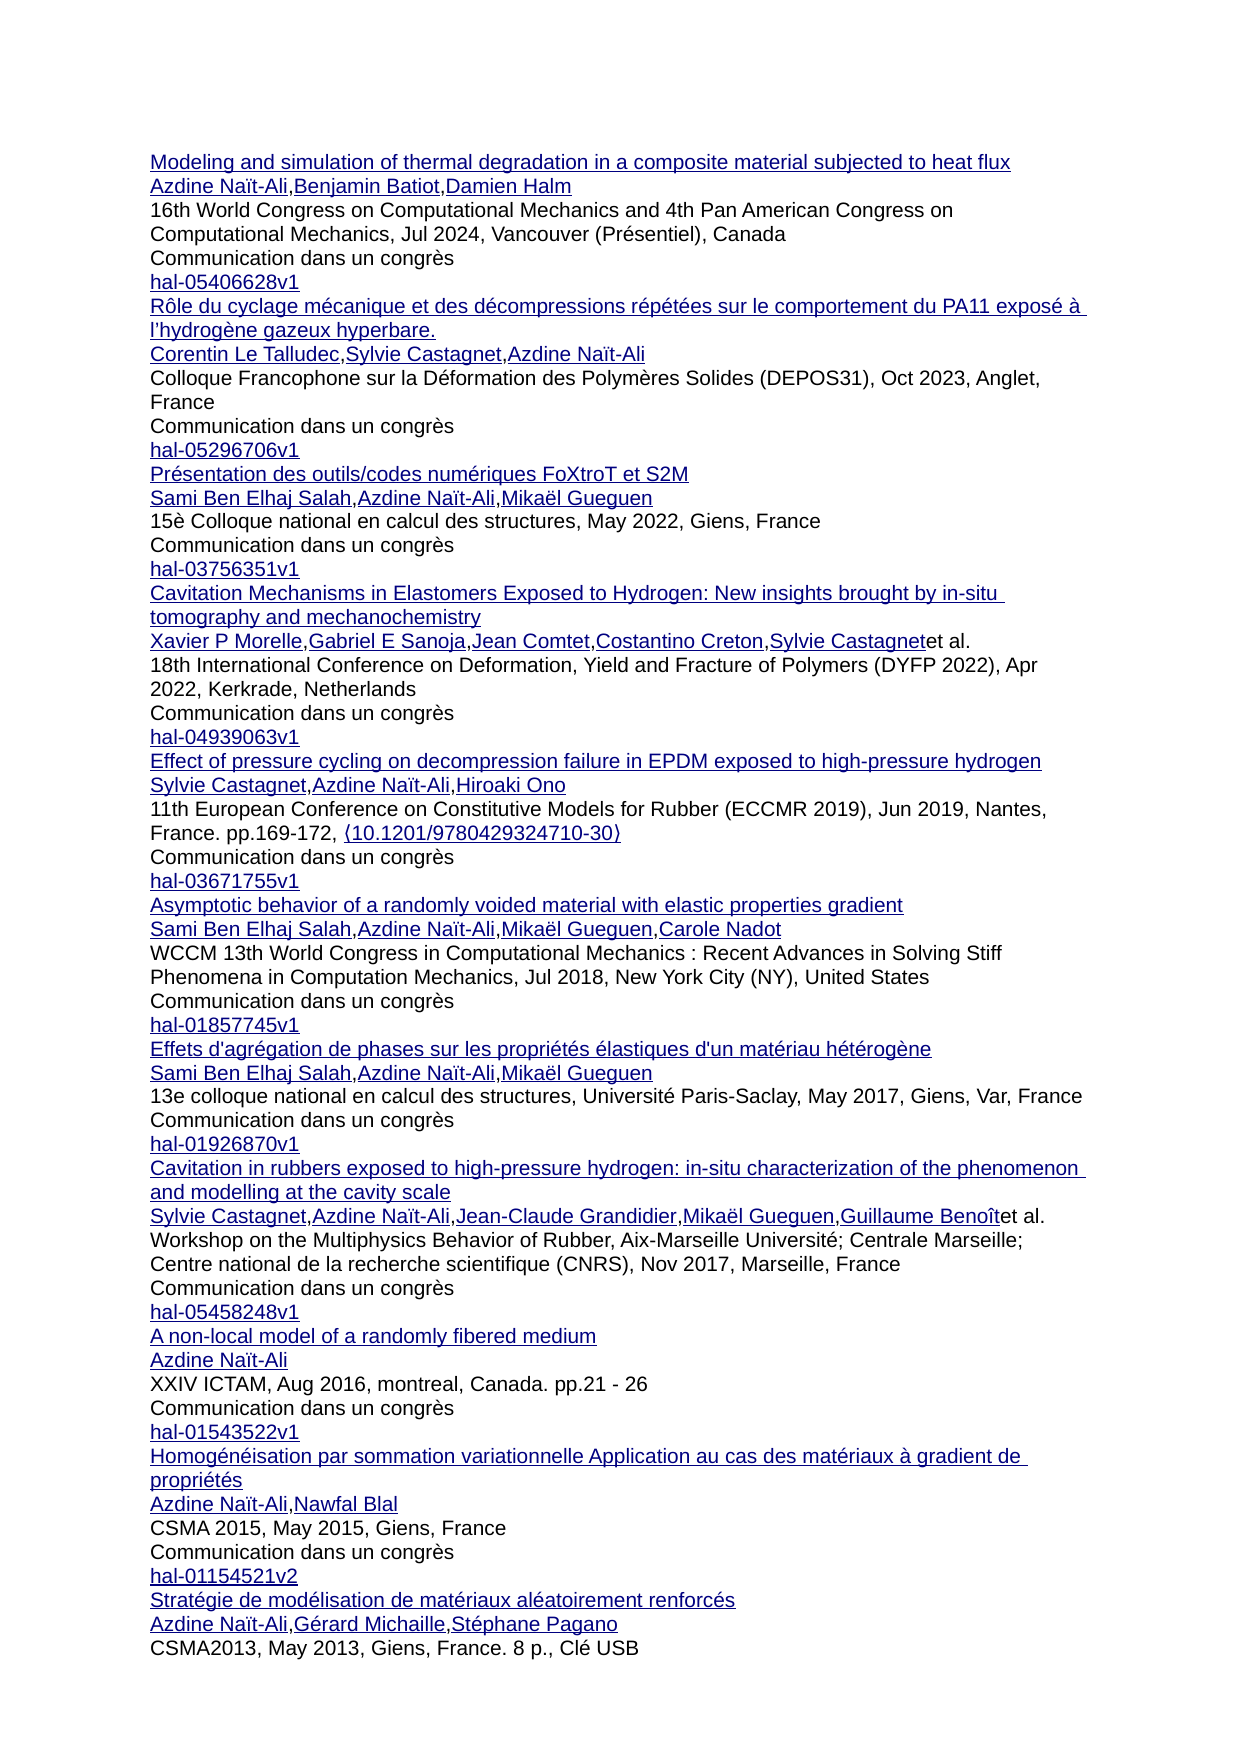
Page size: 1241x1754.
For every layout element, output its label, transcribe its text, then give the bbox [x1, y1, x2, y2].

table_cell Rôle du cyclage mécanique et des décompressions répétées sur le comportement du PA11 exposé à l’hydrogène gazeux hyperbare. Corentin Le Talludec,Sylvie Castagnet,Azdine Naït-Ali Colloque Francophone sur la Déformation des Polymères Solides (DEPOS31), Oct 2023, Anglet, France Communication dans un congrès hal-05296706v1 [150, 294, 1090, 461]
table_cell Effect of pressure cycling on decompression failure in EPDM exposed to high-pressure hydrogen Sylvie Castagnet,Azdine Naït-Ali,Hiroaki Ono 11th European Conference on Constitutive Models for Rubber (ECCMR 2019), Jun 2019, Nantes, France. pp.169-172, ⟨10.1201/9780429324710-30⟩ Communication dans un congrès hal-03671755v1 [150, 749, 1090, 893]
table_cell A non-local model of a randomly fibered medium Azdine Naït-Ali XXIV ICTAM, Aug 2016, montreal, Canada. pp.21 - 26 Communication dans un congrès hal-01543522v1 [150, 1324, 1090, 1444]
table_cell Modeling and simulation of thermal degradation in a composite material subjected to heat flux Azdine Naït-Ali,Benjamin Batiot,Damien Halm 16th World Congress on Computational Mechanics and 4th Pan American Congress on Computational Mechanics, Jul 2024, Vancouver (Présentiel), Canada Communication dans un congrès hal-05406628v1 [150, 150, 1090, 294]
table_cell Homogénéisation par sommation variationnelle Application au cas des matériaux à gradient de propriétés Azdine Naït-Ali,Nawfal Blal CSMA 2015, May 2015, Giens, France Communication dans un congrès hal-01154521v2 [150, 1444, 1090, 1587]
table_cell Cavitation in rubbers exposed to high-pressure hydrogen: in-situ characterization of the phenomenon and modelling at the cavity scale Sylvie Castagnet,Azdine Naït-Ali,Jean-Claude Grandidier,Mikaël Gueguen,Guillaume Benoîtet al. Workshop on the Multiphysics Behavior of Rubber, Aix-Marseille Université; Centrale Marseille; Centre national de la recherche scientifique (CNRS), Nov 2017, Marseille, France Communication dans un congrès hal-05458248v1 [150, 1156, 1090, 1324]
table_cell Stratégie de modélisation de matériaux aléatoirement renforcés Azdine Naït-Ali,Gérard Michaille,Stéphane Pagano CSMA2013, May 2013, Giens, France. 8 p., Clé USB [150, 1588, 1090, 1659]
table_cell Effets d'agrégation de phases sur les propriétés élastiques d'un matériau hétérogène Sami Ben Elhaj Salah,Azdine Naït-Ali,Mikaël Gueguen 13e colloque national en calcul des structures, Université Paris-Saclay, May 2017, Giens, Var, France Communication dans un congrès hal-01926870v1 [150, 1036, 1090, 1156]
table_cell Cavitation Mechanisms in Elastomers Exposed to Hydrogen: New insights brought by in-situ tomography and mechanochemistry Xavier P Morelle,Gabriel E Sanoja,Jean Comtet,Costantino Creton,Sylvie Castagnetet al. 18th International Conference on Deformation, Yield and Fracture of Polymers (DYFP 2022), Apr 2022, Kerkrade, Netherlands Communication dans un congrès hal-04939063v1 [150, 581, 1090, 749]
table_cell Asymptotic behavior of a randomly voided material with elastic properties gradient Sami Ben Elhaj Salah,Azdine Naït-Ali,Mikaël Gueguen,Carole Nadot WCCM 13th World Congress in Computational Mechanics : Recent Advances in Solving Stiff Phenomena in Computation Mechanics, Jul 2018, New York City (NY), United States Communication dans un congrès hal-01857745v1 [150, 893, 1090, 1036]
table_cell Présentation des outils/codes numériques FoXtroT et S2M Sami Ben Elhaj Salah,Azdine Naït-Ali,Mikaël Gueguen 15è Colloque national en calcul des structures, May 2022, Giens, France Communication dans un congrès hal-03756351v1 [150, 461, 1090, 581]
